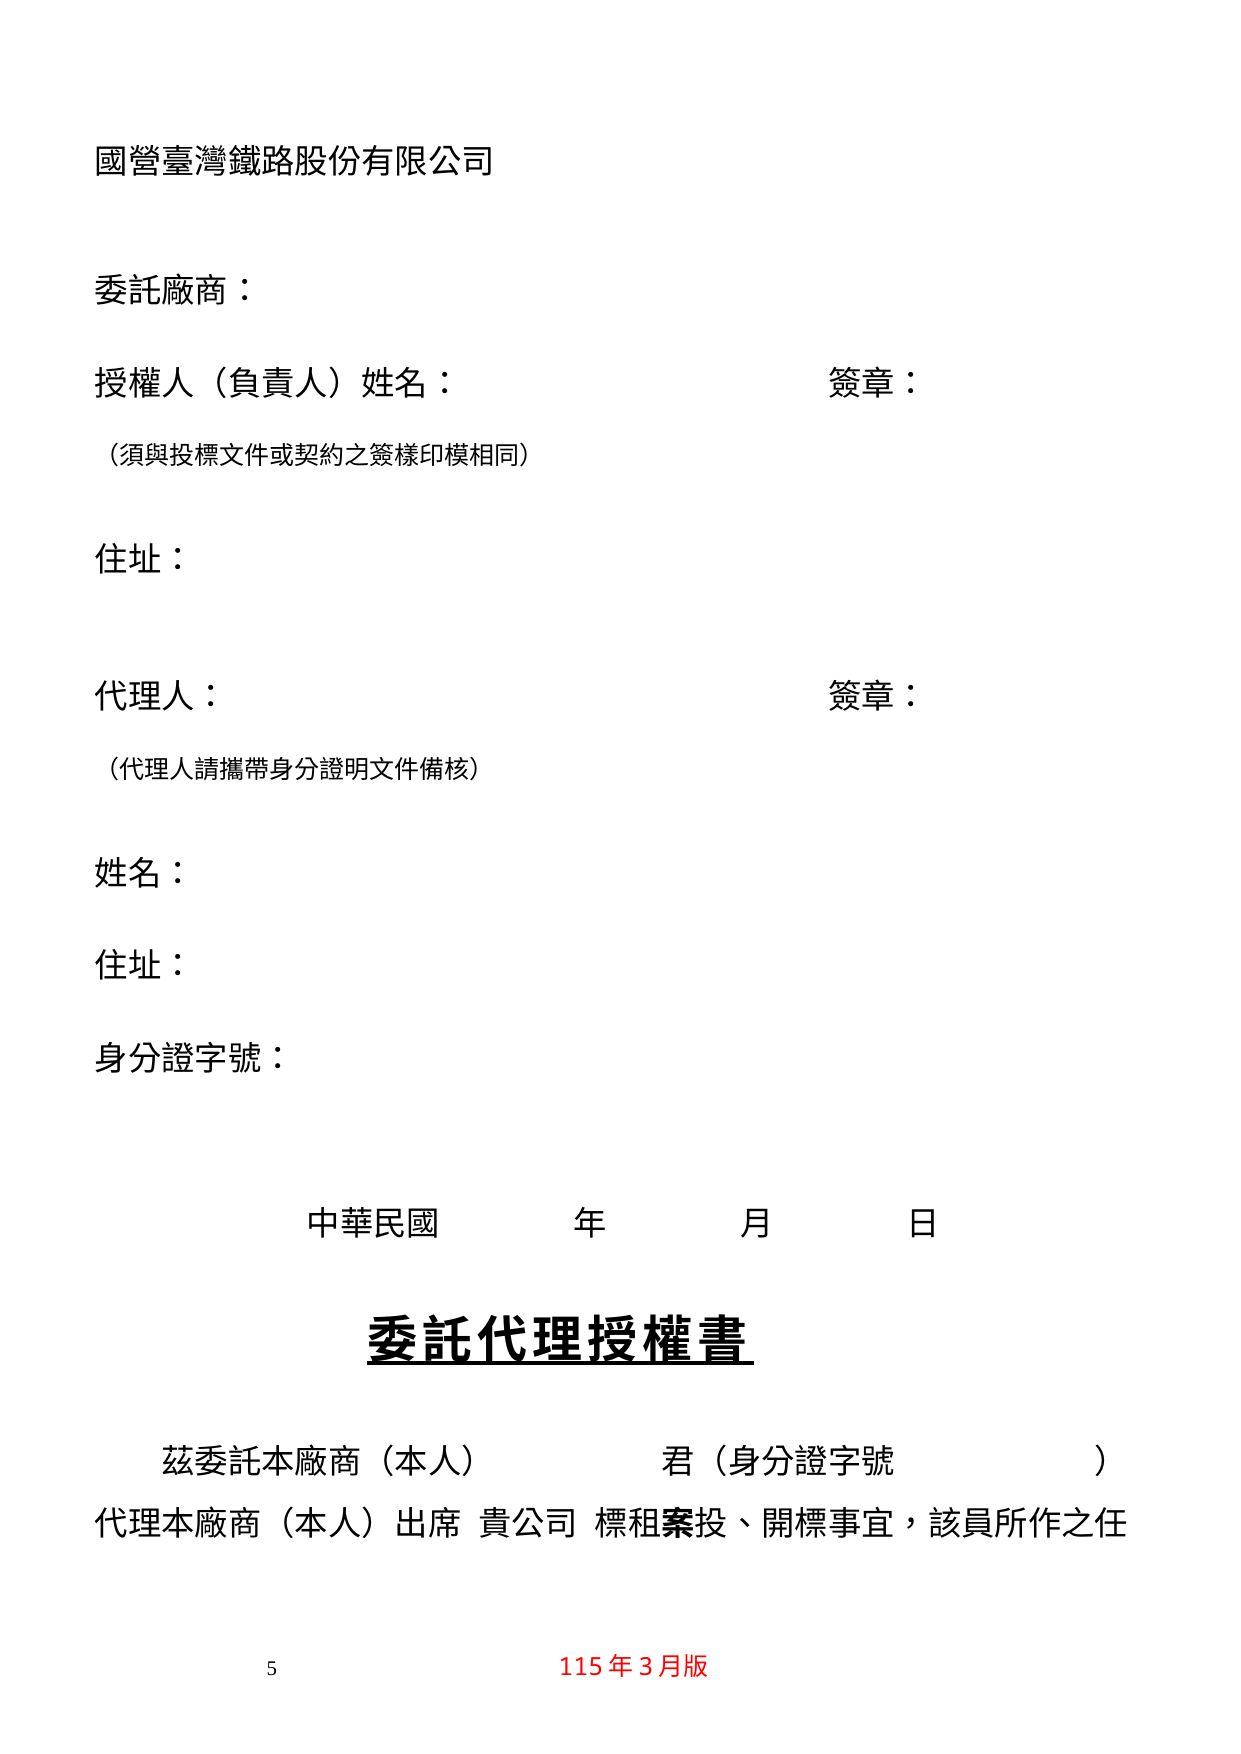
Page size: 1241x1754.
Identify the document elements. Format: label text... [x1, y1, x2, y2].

text （代理人請攜帶身分證明文件備核） [94, 726, 1152, 788]
text 住址： [94, 921, 1152, 984]
text 授權人（負責人）姓名： 簽章： [94, 339, 1152, 402]
text 委託代理授權書 [94, 1263, 1152, 1388]
text 姓名： [94, 829, 1152, 891]
text 國營臺灣鐵路股份有限公司 [94, 118, 1152, 180]
text 委託廠商： [94, 247, 1152, 309]
text 住址： [94, 515, 1152, 578]
text 中華民國 年 月 日 [119, 1179, 1127, 1242]
text 茲委託本廠商（本人） 君（身分證字號 ）代理本廠商（本人）出席 貴公司 標租案投、開標事宜，該員所作之任 [94, 1417, 1152, 1542]
text （須與投標文件或契約之簽樣印模相同） [94, 412, 1152, 475]
text 身分證字號： [94, 1014, 1152, 1076]
text 代理人： 簽章： [94, 653, 1152, 715]
